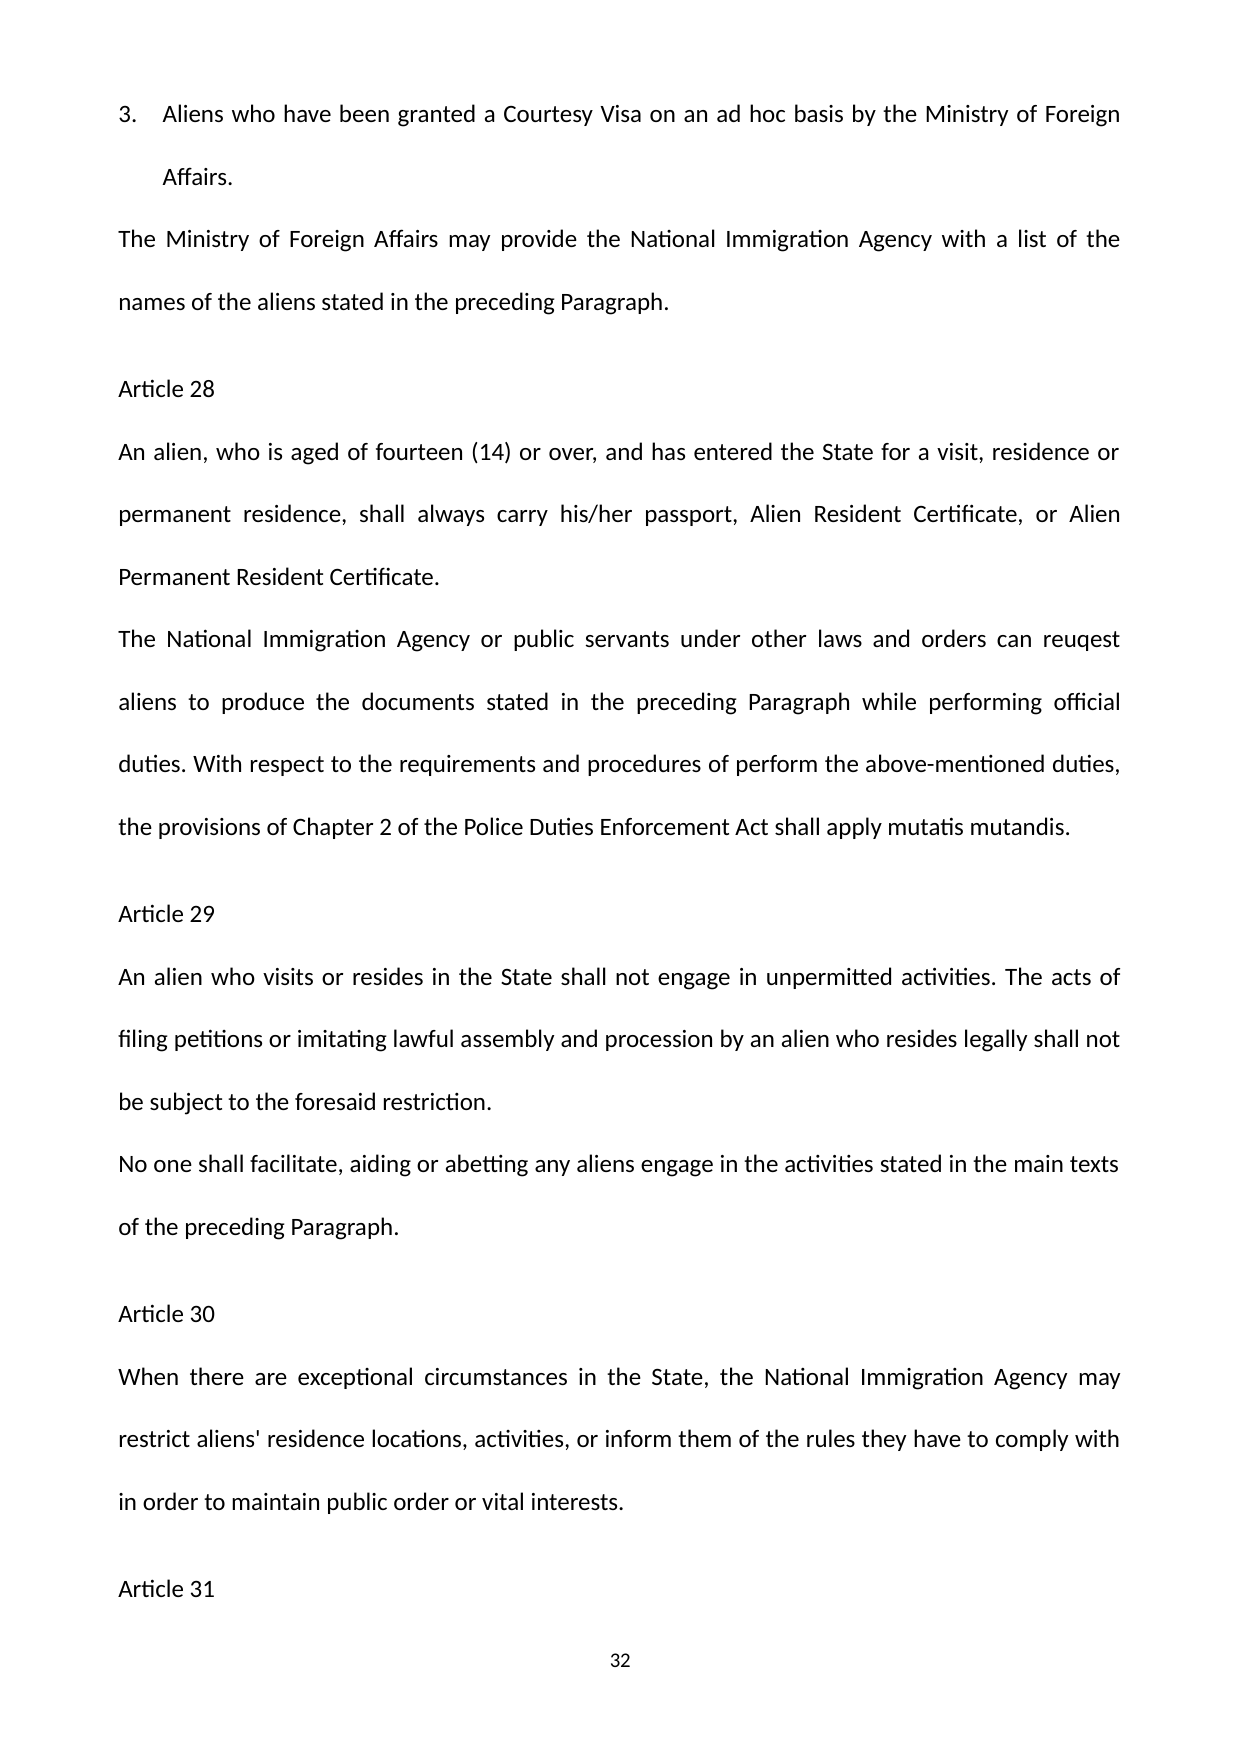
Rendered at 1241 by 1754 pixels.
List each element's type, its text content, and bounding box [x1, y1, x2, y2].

text An alien who visits or resides in the State shall not engage in unpermitted activities. The acts of filing petitions or imitating lawful assembly and procession by an alien who resides legally shall not be subject to the foresaid restriction. [118, 934, 1122, 1122]
text The National Immigration Agency or public servants under other laws and orders can reuqest aliens to produce the documents stated in the preceding Paragraph while performing official duties. With respect to the requirements and procedures of perform the above-mentioned duties, the provisions of Chapter 2 of the Police Duties Enforcement Act shall apply mutatis mutandis. [118, 597, 1122, 847]
text Article 28 [118, 347, 1122, 409]
text When there are exceptional circumstances in the State, the National Immigration Agency may restrict aliens' residence locations, activities, or inform them of the rules they have to comply with in order to maintain public order or vital interests. [118, 1334, 1122, 1522]
text The Ministry of Foreign Affairs may provide the National Immigration Agency with a list of the names of the aliens stated in the preceding Paragraph. [118, 197, 1122, 322]
text Article 30 [118, 1272, 1122, 1334]
text Article 31 [118, 1547, 1122, 1609]
text Article 29 [118, 872, 1122, 934]
text No one shall facilitate, aiding or abetting any aliens engage in the activities stated in the main texts of the preceding Paragraph. [118, 1122, 1122, 1247]
text An alien, who is aged of fourteen (14) or over, and has entered the State for a visit, residence or permanent residence, shall always carry his/her passport, Alien Resident Certificate, or Alien Permanent Resident Certificate. [118, 409, 1122, 597]
list Aliens who have been granted a Courtesy Visa on an ad hoc basis by the Ministry of Foreign Affairs. [118, 72, 1122, 197]
